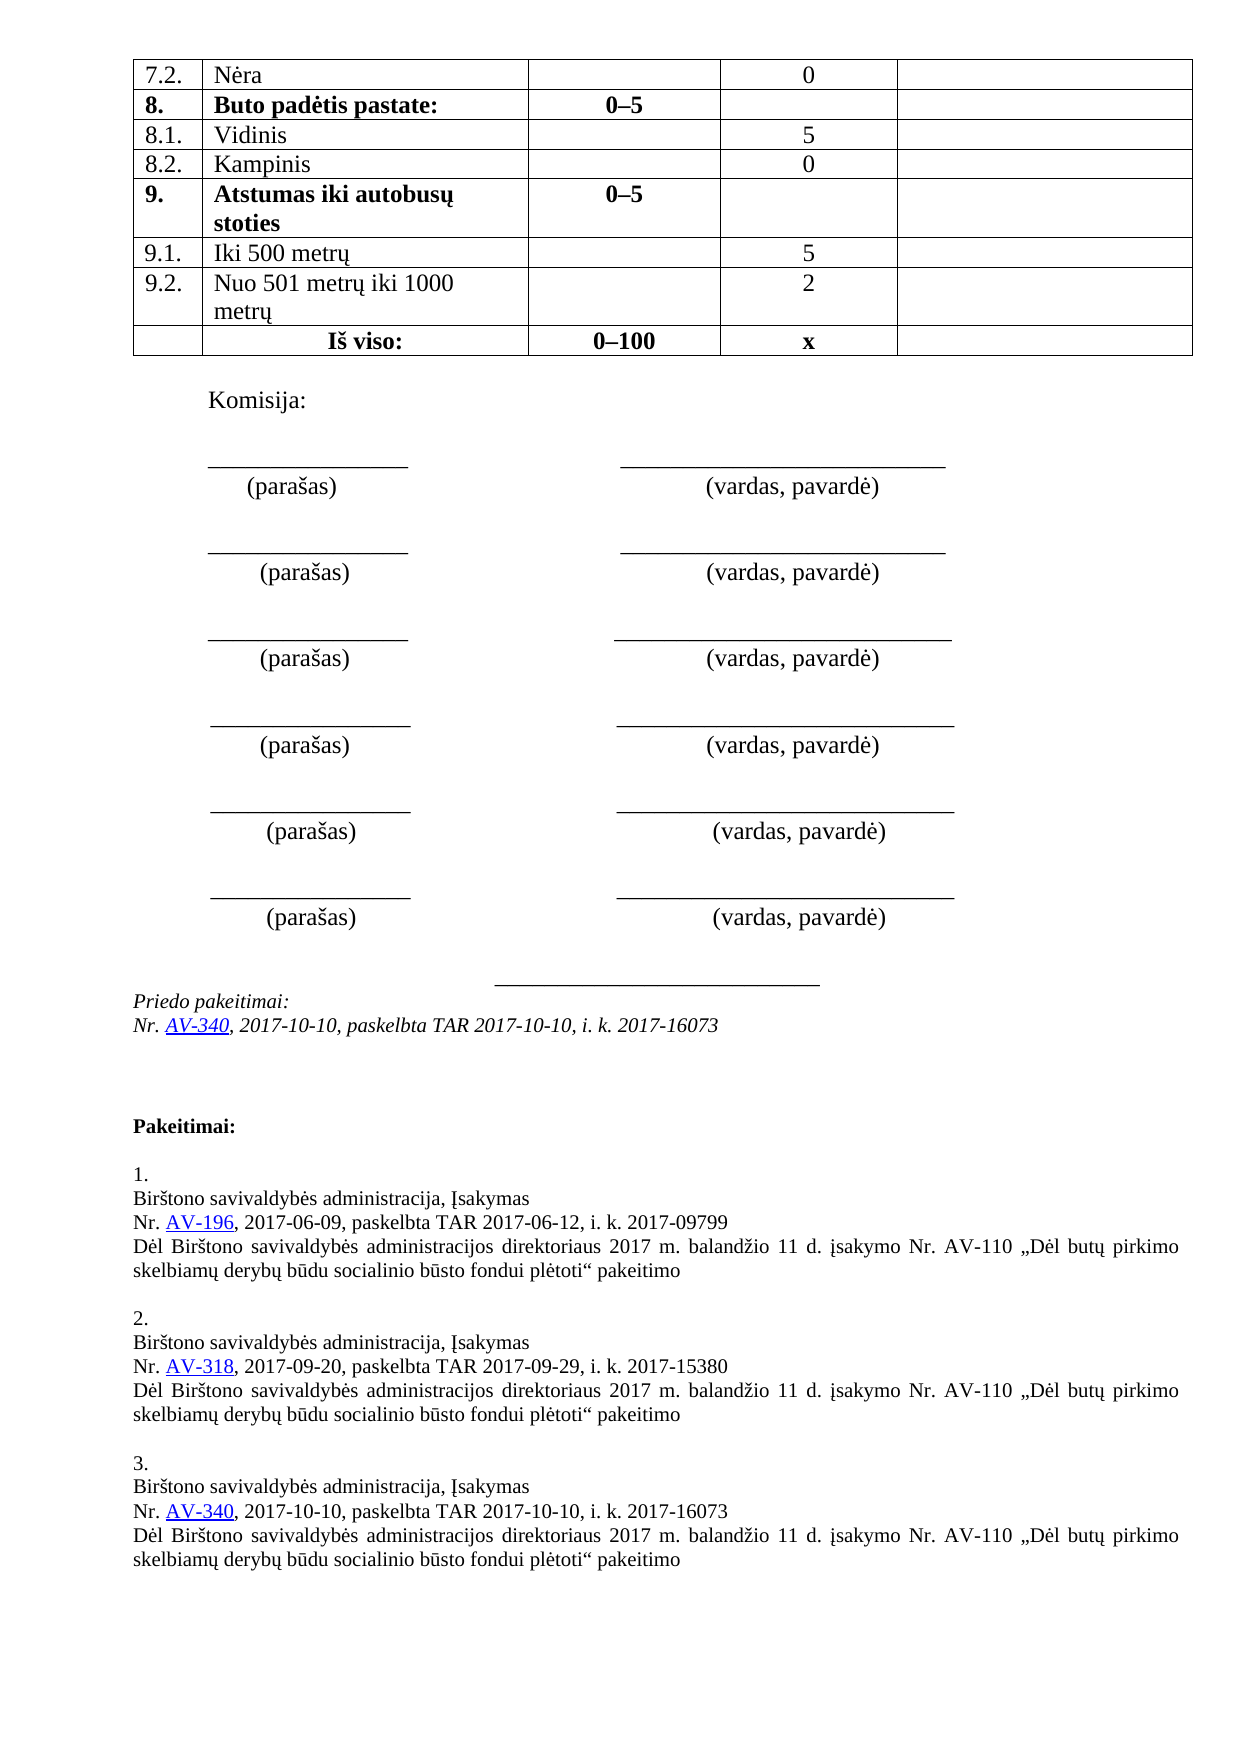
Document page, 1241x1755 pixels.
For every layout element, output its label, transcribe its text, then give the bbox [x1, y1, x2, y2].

table_cell Atstumas iki autobusų stoties [203, 179, 528, 237]
text ________________ __________________________ [133, 528, 1181, 557]
table_cell Kampinis [203, 150, 528, 178]
table_cell 0–5 [529, 179, 720, 237]
text (parašas) (vardas, pavardė) [133, 816, 1181, 845]
table_cell Nėra [203, 60, 528, 89]
table_cell [898, 120, 1192, 148]
text (parašas) (vardas, pavardė) [133, 557, 1181, 586]
text Birštono savivaldybės administracija, Įsakymas [133, 1330, 1181, 1354]
table_cell 8. [134, 90, 202, 119]
text Dėl Birštono savivaldybės administracijos direktoriaus 2017 m. balandžio 11 d. įsakymo Nr. AV-110 „Dėl butų pirkimo skelbiamų derybų būdu socialinio būsto fondui plėtoti“ pakeitimo [133, 1234, 1181, 1282]
text Nr. AV-340, 2017-10-10, paskelbta TAR 2017-10-10, i. k. 2017-16073 [133, 1013, 1181, 1037]
text Komisija: [133, 385, 1181, 413]
table_cell [134, 326, 202, 355]
table_cell 9.1. [134, 238, 202, 267]
table_cell [898, 179, 1192, 237]
table_cell 9. [134, 179, 202, 237]
table_cell x [721, 326, 897, 355]
table_cell [721, 90, 897, 119]
text Pakeitimai: [133, 1113, 1181, 1138]
table_cell 8.1. [134, 120, 202, 148]
text Dėl Birštono savivaldybės administracijos direktoriaus 2017 m. balandžio 11 d. įsakymo Nr. AV-110 „Dėl butų pirkimo skelbiamų derybų būdu socialinio būsto fondui plėtoti“ pakeitimo [133, 1523, 1181, 1571]
table_cell 8.2. [134, 150, 202, 178]
text 3. [133, 1450, 1181, 1474]
text ________________ ___________________________ [133, 615, 1181, 643]
table_cell 0–100 [529, 326, 720, 355]
text 2. [133, 1306, 1181, 1330]
table_cell 0–5 [529, 90, 720, 119]
text Birštono savivaldybės administracija, Įsakymas [133, 1186, 1181, 1210]
text ________________ __________________________ [133, 442, 1181, 471]
text ________________ ___________________________ [133, 787, 1181, 816]
table_cell Vidinis [203, 120, 528, 148]
table_cell [898, 238, 1192, 267]
table_cell [898, 150, 1192, 178]
table_cell 0 [721, 150, 897, 178]
table_cell [529, 120, 720, 148]
table_cell Iki 500 metrų [203, 238, 528, 267]
text ________________ ___________________________ [133, 701, 1181, 730]
table_cell [898, 326, 1192, 355]
table_cell 5 [721, 120, 897, 148]
table_cell [529, 268, 720, 325]
table_cell 2 [721, 268, 897, 325]
text (parašas) (vardas, pavardė) [133, 471, 1181, 500]
text Priedo pakeitimai: [133, 988, 1181, 1013]
text (parašas) (vardas, pavardė) [133, 643, 1181, 672]
table_cell [721, 179, 897, 237]
text Birštono savivaldybės administracija, Įsakymas [133, 1474, 1181, 1498]
table_cell [529, 238, 720, 267]
text Dėl Birštono savivaldybės administracijos direktoriaus 2017 m. balandžio 11 d. įsakymo Nr. AV-110 „Dėl butų pirkimo skelbiamų derybų būdu socialinio būsto fondui plėtoti“ pakeitimo [133, 1378, 1181, 1426]
table_cell 7.2. [134, 60, 202, 89]
table_cell [898, 60, 1192, 89]
table_cell 5 [721, 238, 897, 267]
table_cell [898, 268, 1192, 325]
table_cell 9.2. [134, 268, 202, 325]
text (parašas) (vardas, pavardė) [133, 730, 1181, 758]
table_cell Nuo 501 metrų iki 1000 metrų [203, 268, 528, 325]
text Nr. AV-318, 2017-09-20, paskelbta TAR 2017-09-29, i. k. 2017-15380 [133, 1354, 1181, 1378]
table_cell Iš viso: [203, 326, 528, 355]
text (parašas) (vardas, pavardė) [133, 902, 1181, 931]
table_cell [529, 60, 720, 89]
table_cell [898, 90, 1192, 119]
text ________________ ___________________________ [133, 873, 1181, 902]
table_cell [529, 150, 720, 178]
text Nr. AV-196, 2017-06-09, paskelbta TAR 2017-06-12, i. k. 2017-09799 [133, 1210, 1181, 1234]
table_cell Buto padėtis pastate: [203, 90, 528, 119]
table_cell 0 [721, 60, 897, 89]
text Nr. AV-340, 2017-10-10, paskelbta TAR 2017-10-10, i. k. 2017-16073 [133, 1498, 1181, 1523]
text 1. [133, 1162, 1181, 1186]
text __________________________ [133, 960, 1181, 988]
